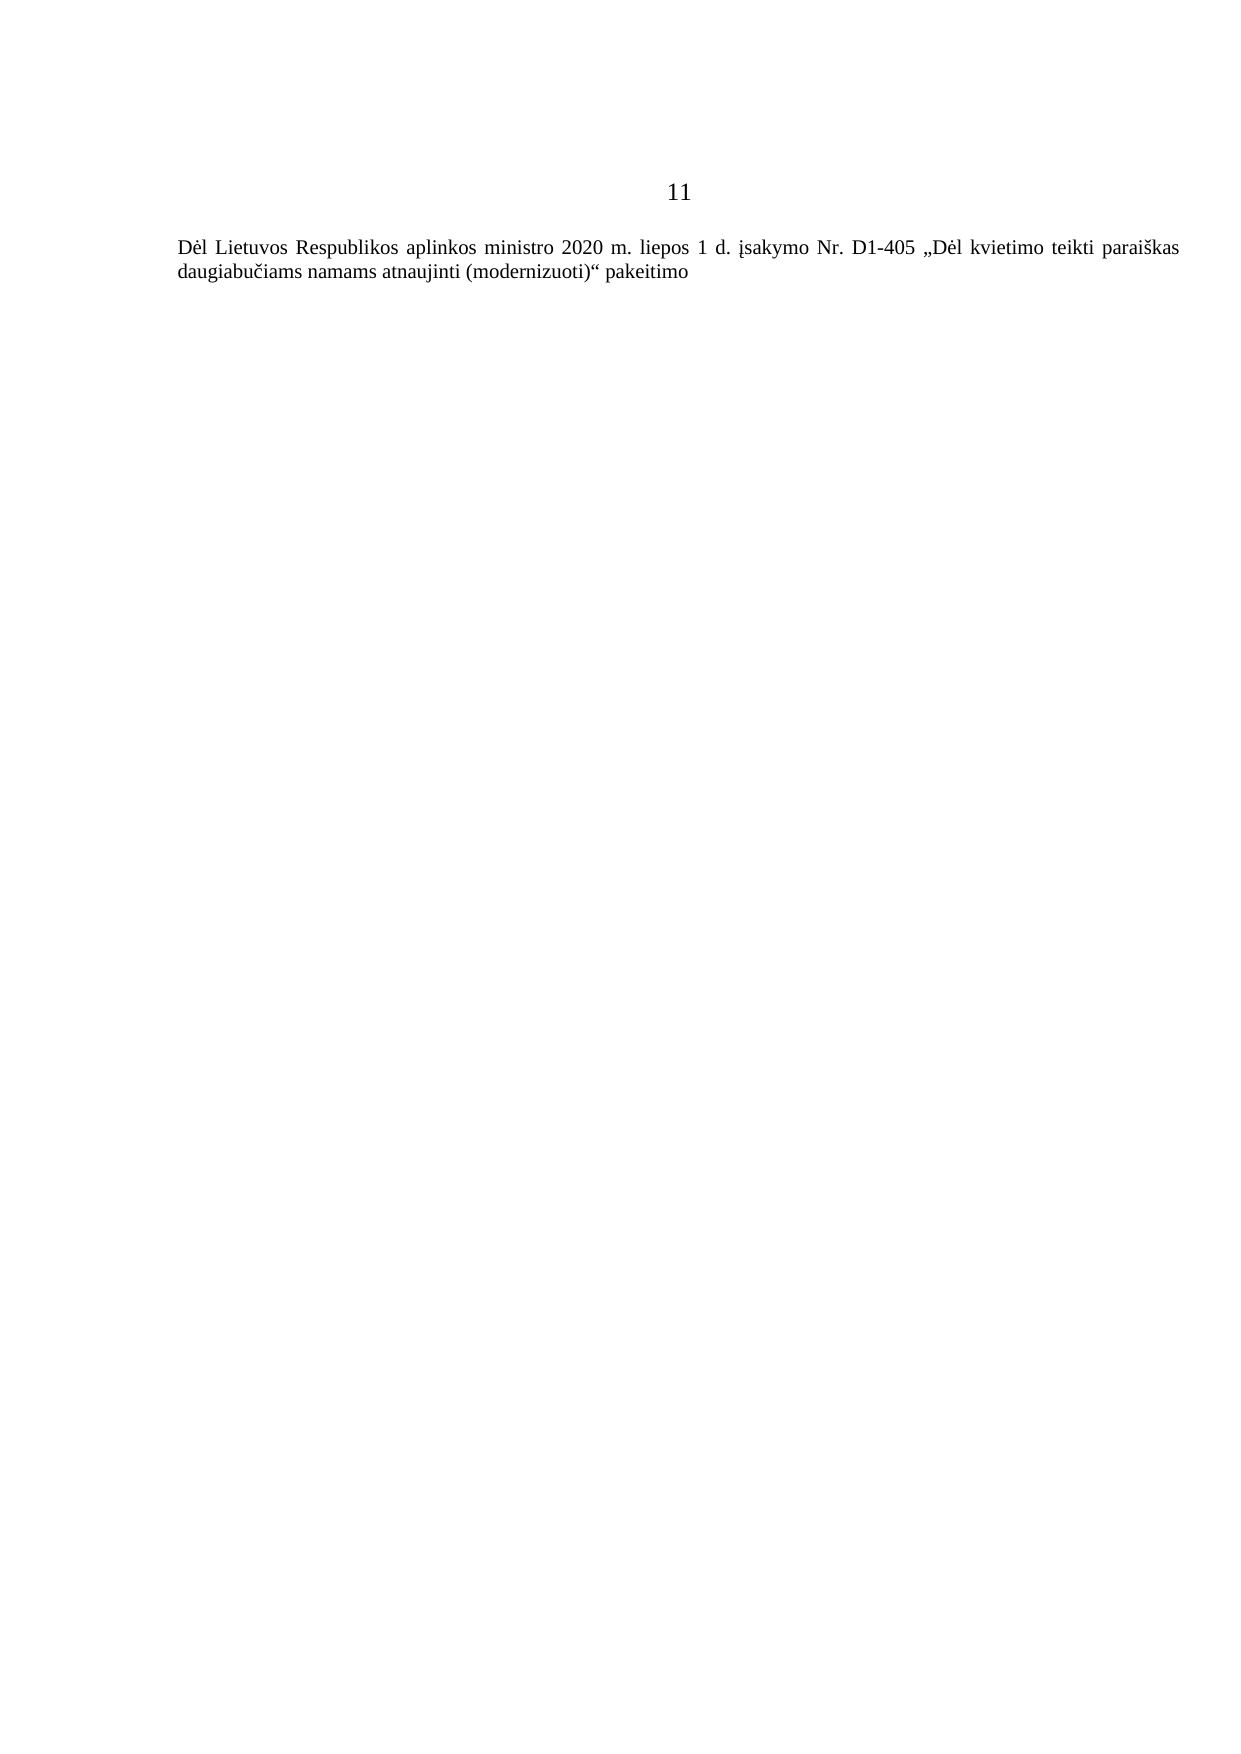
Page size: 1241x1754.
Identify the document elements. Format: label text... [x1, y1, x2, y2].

text Dėl Lietuvos Respublikos aplinkos ministro 2020 m. liepos 1 d. įsakymo Nr. D1-405 „Dėl kvietimo teikti paraiškas daugiabučiams namams atnaujinti (modernizuoti)“ pakeitimo [177, 235, 1181, 283]
